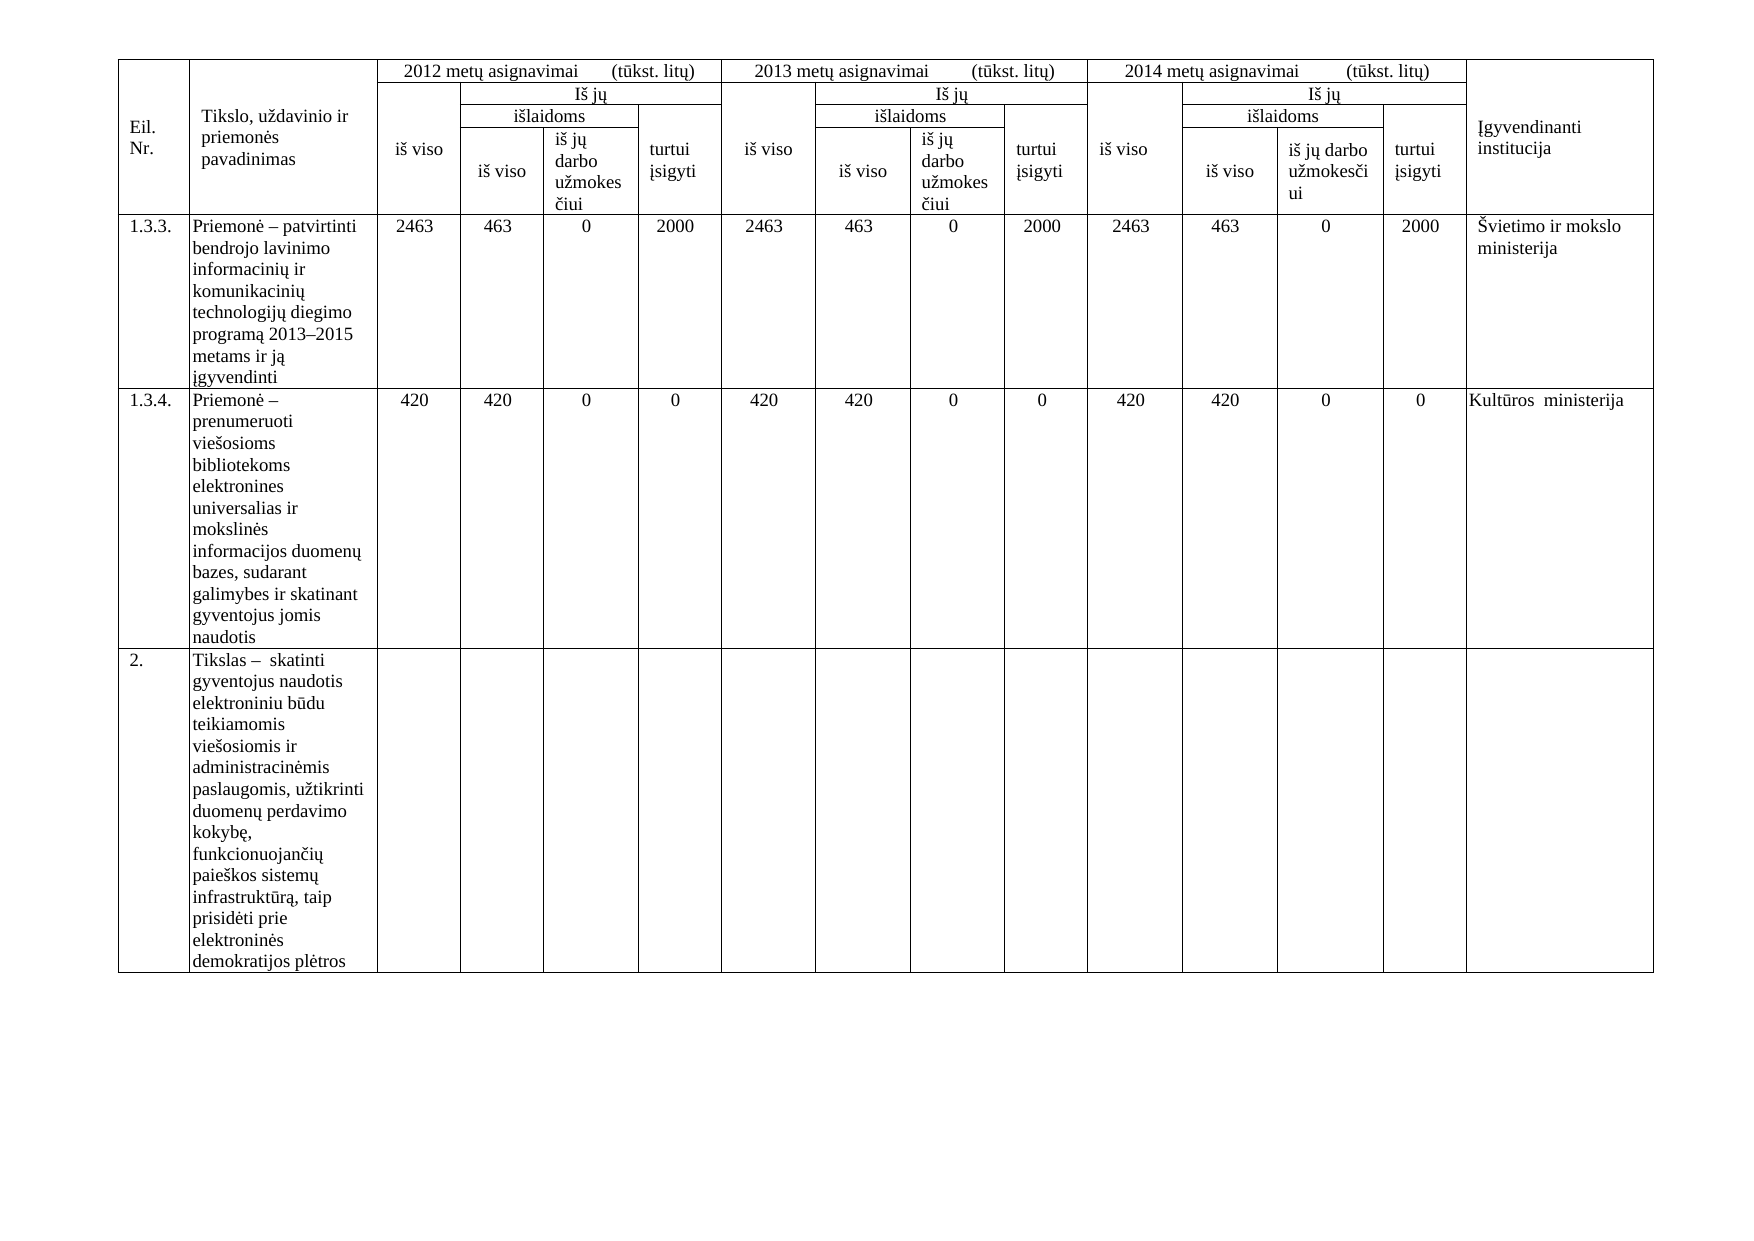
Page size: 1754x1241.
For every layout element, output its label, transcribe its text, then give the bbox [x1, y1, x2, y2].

table_cell Kultūros ministerija [1467, 389, 1653, 647]
table_cell Iš jų [461, 83, 721, 104]
table_cell iš jų darbo užmokesčiui [544, 128, 638, 214]
table_cell 0 [911, 389, 1004, 647]
table_cell 0 [1278, 389, 1383, 647]
table_cell [722, 649, 815, 972]
table_cell [378, 649, 460, 972]
table_cell 2463 [378, 215, 460, 388]
table_cell 0 [1005, 389, 1087, 647]
table_cell išlaidoms [816, 105, 1004, 127]
table_cell 1.3.3. [119, 215, 189, 388]
table_cell 0 [544, 215, 638, 388]
table_cell 2463 [1088, 215, 1182, 388]
table_cell iš viso [461, 128, 543, 214]
table_cell Priemonė – patvirtinti bendrojo lavinimo informacinių ir komunikacinių technologijų diegimo programą 2013–2015 metams ir ją įgyvendinti [190, 215, 377, 388]
table_cell iš viso [1183, 128, 1277, 214]
table_cell 0 [911, 215, 1004, 388]
table_header 2012 metų asignavimai (tūkst. litų) [378, 60, 721, 82]
table_cell 463 [816, 215, 910, 388]
table_cell iš jų darbo užmokesčiui [1278, 128, 1383, 214]
table_cell iš jų darbo užmokesčiui [911, 128, 1004, 214]
table_cell iš viso [378, 83, 460, 214]
table_cell 2000 [1384, 215, 1466, 388]
table_cell 2000 [639, 215, 721, 388]
table_cell turtui įsigyti [1384, 105, 1466, 214]
table_cell [461, 649, 543, 972]
table_cell 420 [378, 389, 460, 647]
table_cell Tikslas – skatinti gyventojus naudotis elektroniniu būdu teikiamomis viešosiomis ir administracinėmis paslaugomis, užtikrinti duomenų perdavimo kokybę, funkcionuojančių paieškos sistemų infrastruktūrą, taip prisidėti prie elektroninės demokratijos plėtros [190, 649, 377, 972]
table_cell [1467, 649, 1653, 972]
table_cell turtui įsigyti [639, 105, 721, 214]
table_cell 0 [1384, 389, 1466, 647]
table_cell 463 [1183, 215, 1277, 388]
table_cell Iš jų [816, 83, 1087, 104]
table_cell 1.3.4. [119, 389, 189, 647]
table_cell [1183, 649, 1277, 972]
table_header Tikslo, uždavinio ir priemonės pavadinimas [190, 60, 377, 214]
table_header 2014 metų asignavimai (tūkst. litų) [1088, 60, 1466, 82]
table_cell 0 [1278, 215, 1383, 388]
table_cell [1278, 649, 1383, 972]
table_cell [1005, 649, 1087, 972]
table_cell išlaidoms [1183, 105, 1383, 127]
table_cell [911, 649, 1004, 972]
table_cell iš viso [1088, 83, 1182, 214]
table_cell 2463 [722, 215, 815, 388]
table_cell 2000 [1005, 215, 1087, 388]
table_cell 420 [722, 389, 815, 647]
table_cell [639, 649, 721, 972]
table_cell Iš jų [1183, 83, 1466, 104]
table_cell [544, 649, 638, 972]
table_header Įgyvendinanti institucija [1467, 60, 1653, 214]
table_cell 2. [119, 649, 189, 972]
table_cell Švietimo ir mokslo ministerija [1467, 215, 1653, 388]
table_cell 420 [1183, 389, 1277, 647]
table_cell iš viso [722, 83, 815, 214]
table_cell 420 [816, 389, 910, 647]
table_cell 420 [461, 389, 543, 647]
table_cell iš viso [816, 128, 910, 214]
table_cell [1384, 649, 1466, 972]
table_cell išlaidoms [461, 105, 638, 127]
table_cell [816, 649, 910, 972]
table_header Eil. Nr. [119, 60, 189, 214]
table_cell 0 [544, 389, 638, 647]
table_cell [1088, 649, 1182, 972]
table_cell turtui įsigyti [1005, 105, 1087, 214]
table_cell Priemonė – prenumeruoti viešosioms bibliotekoms elektronines universalias ir mokslinės informacijos duomenų bazes, sudarant galimybes ir skatinant gyventojus jomis naudotis [190, 389, 377, 647]
table_header 2013 metų asignavimai (tūkst. litų) [722, 60, 1087, 82]
table_cell 463 [461, 215, 543, 388]
table_cell 420 [1088, 389, 1182, 647]
table_cell 0 [639, 389, 721, 647]
